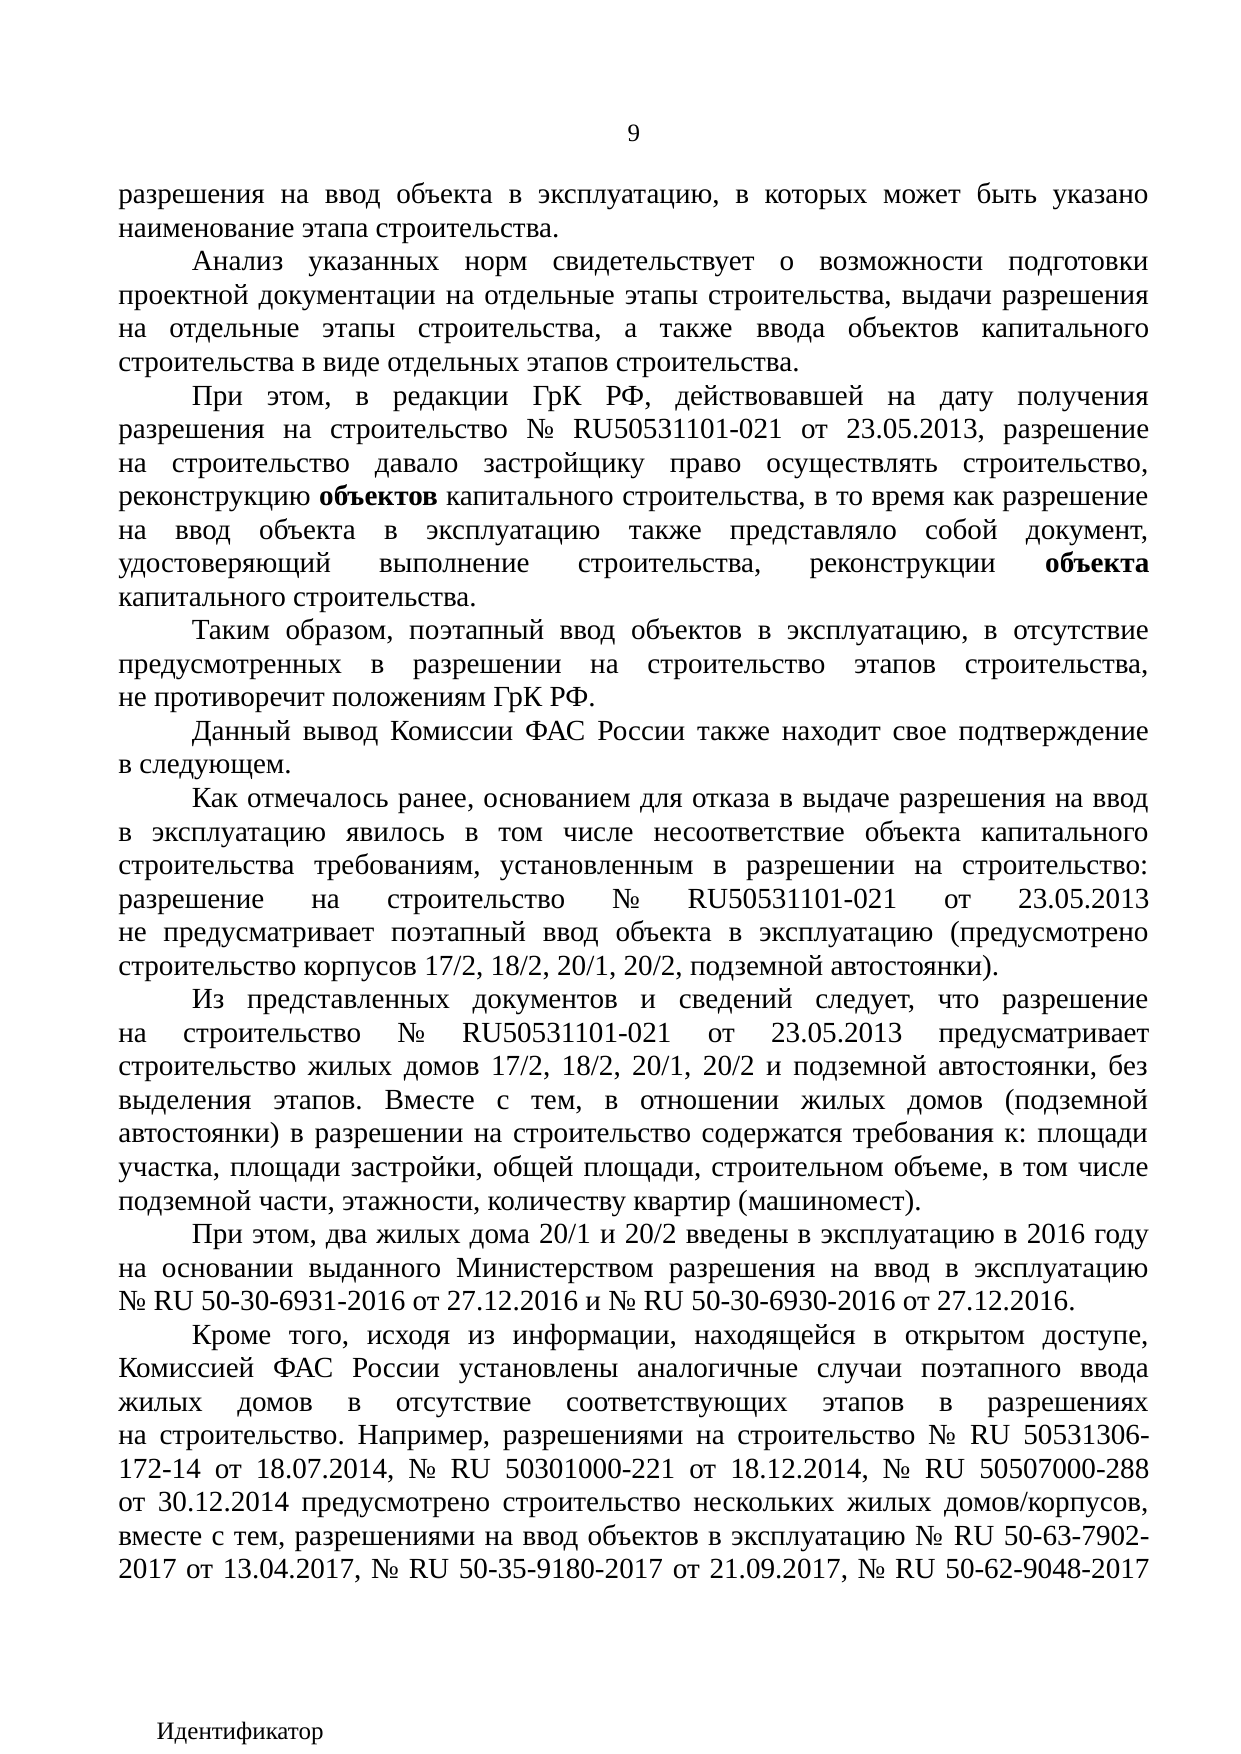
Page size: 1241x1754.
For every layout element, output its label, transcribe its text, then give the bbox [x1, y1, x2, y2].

text При этом, в редакции ГрК РФ, действовавшей на дату получения разрешения на строительство № RU50531101-021 от 23.05.2013, разрешение на строительство давало застройщику право осуществлять строительство, реконструкцию объектов капитального строительства, в то время как разрешение на ввод объекта в эксплуатацию также представляло собой документ, удостоверяющий выполнение строительства, реконструкции объекта капитального строительства. [118, 378, 1149, 612]
text Как отмечалось ранее, основанием для отказа в выдаче разрешения на ввод в эксплуатацию явилось в том числе несоответствие объекта капитального строительства требованиям, установленным в разрешении на строительство: разрешение на строительство № RU50531101-021 от 23.05.2013 не предусматривает поэтапный ввод объекта в эксплуатацию (предусмотрено строительство корпусов 17/2, 18/2, 20/1, 20/2, подземной автостоянки). [118, 780, 1149, 981]
text При этом, два жилых дома 20/1 и 20/2 введены в эксплуатацию в 2016 году на основании выданного Министерством разрешения на ввод в эксплуатацию № RU 50-30-6931-2016 от 27.12.2016 и № RU 50-30-6930-2016 от 27.12.2016. [118, 1216, 1149, 1317]
text Из представленных документов и сведений следует, что разрешение на строительство № RU50531101-021 от 23.05.2013 предусматривает строительство жилых домов 17/2, 18/2, 20/1, 20/2 и подземной автостоянки, без выделения этапов. Вместе с тем, в отношении жилых домов (подземной автостоянки) в разрешении на строительство содержатся требования к: площади участка, площади застройки, общей площади, строительном объеме, в том числе подземной части, этажности, количеству квартир (машиномест). [118, 981, 1149, 1216]
text Таким образом, поэтапный ввод объектов в эксплуатацию, в отсутствие предусмотренных в разрешении на строительство этапов строительства, не противоречит положениям ГрК РФ. [118, 612, 1149, 713]
text разрешения на ввод объекта в эксплуатацию, в которых может быть указано наименование этапа строительства. [118, 176, 1149, 243]
text Кроме того, исходя из информации, находящейся в открытом доступе, Комиссией ФАС России установлены аналогичные случаи поэтапного ввода жилых домов в отсутствие соответствующих этапов в разрешениях на строительство. Например, разрешениями на строительство № RU 50531306-172-14 от 18.07.2014, № RU 50301000-221 от 18.12.2014, № RU 50507000-288 от 30.12.2014 предусмотрено строительство нескольких жилых домов/корпусов, вместе с тем, разрешениями на ввод объектов в эксплуатацию № RU 50-63-7902-2017 от 13.04.2017, № RU 50-35-9180-2017 от 21.09.2017, № RU 50-62-9048-2017 [118, 1317, 1149, 1585]
text Анализ указанных норм свидетельствует о возможности подготовки проектной документации на отдельные этапы строительства, выдачи разрешения на отдельные этапы строительства, а также ввода объектов капитального строительства в виде отдельных этапов строительства. [118, 243, 1149, 378]
text Данный вывод Комиссии ФАС России также находит свое подтверждение в следующем. [118, 713, 1149, 780]
